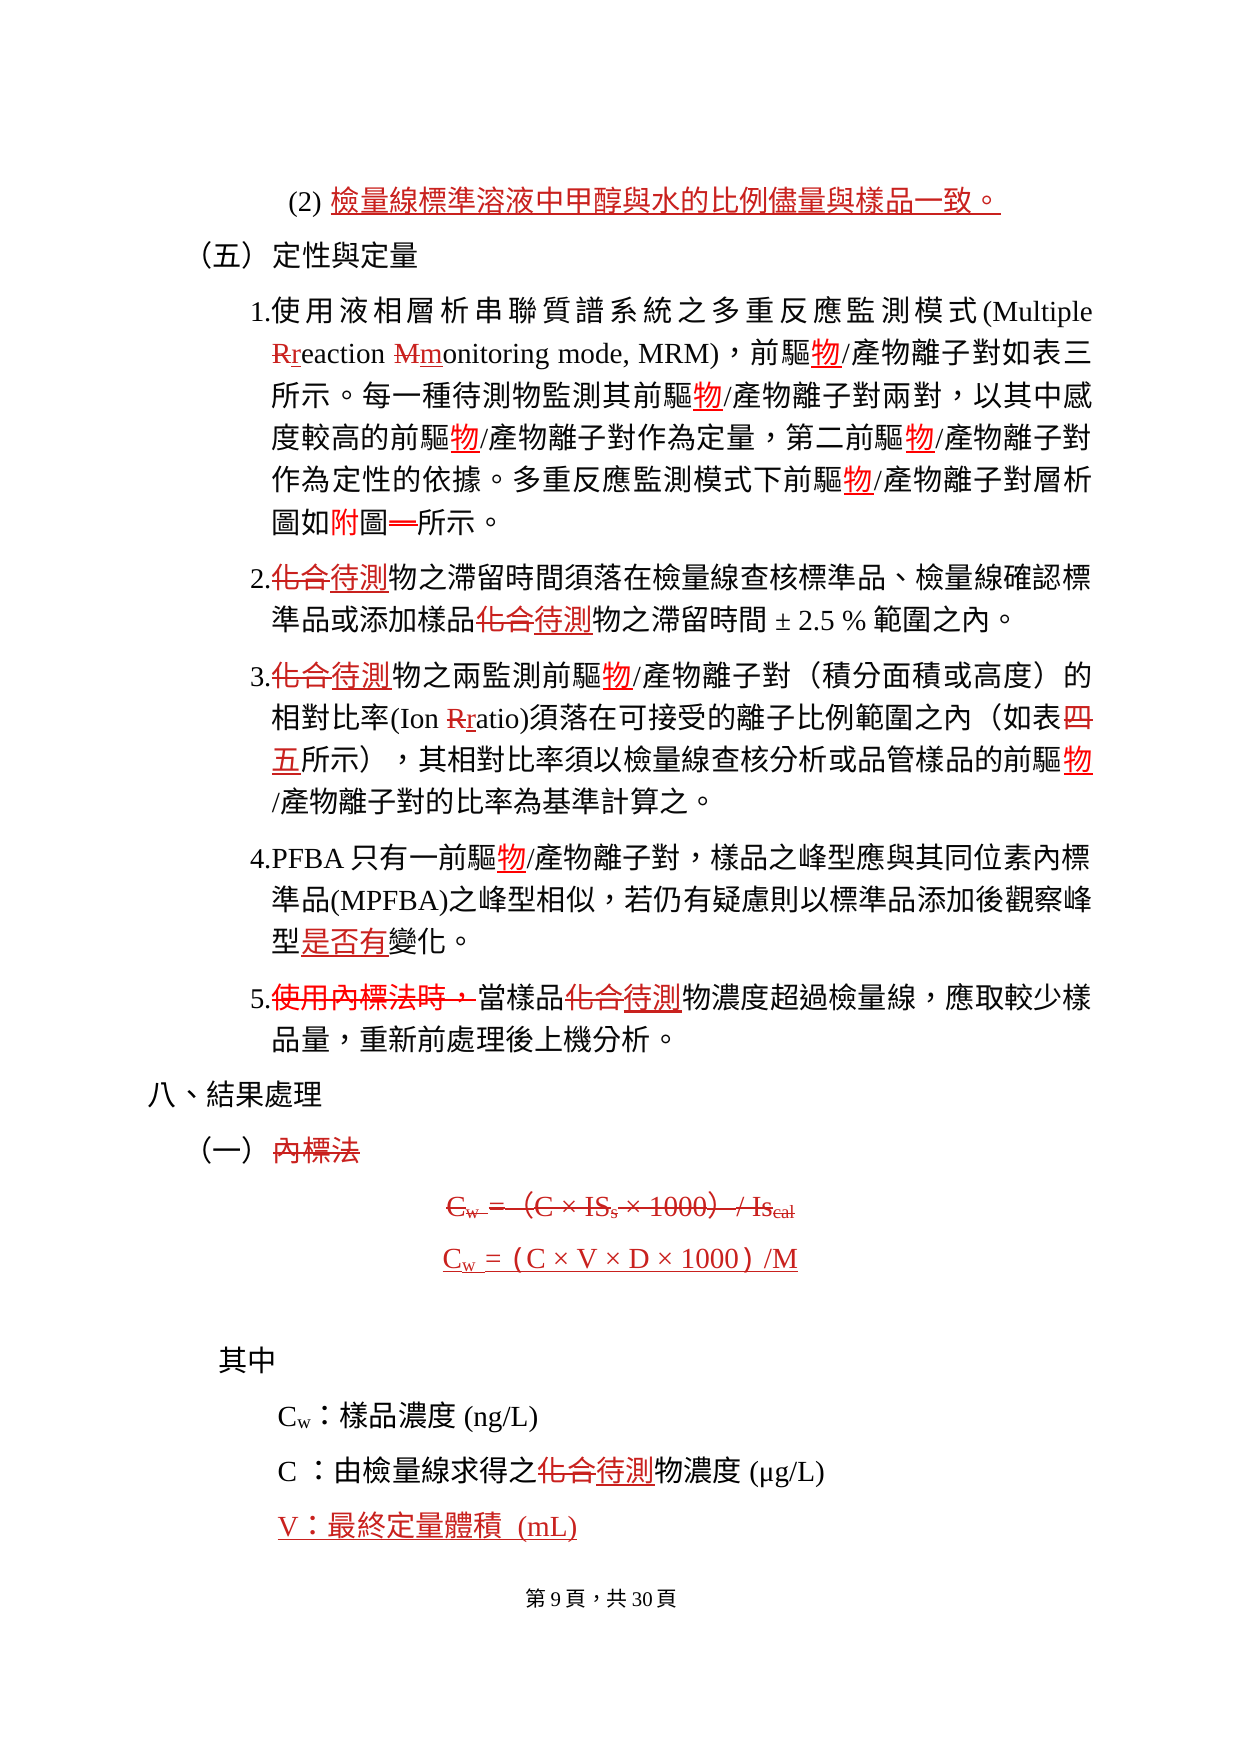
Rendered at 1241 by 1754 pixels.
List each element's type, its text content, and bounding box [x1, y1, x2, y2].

text Cw = (C × V × D × 1000) /M [148, 1238, 1093, 1277]
text C ：由檢量線求得之化合待測物濃度 (μg/L) [277, 1448, 1093, 1490]
list 定性與定量 [183, 232, 1093, 275]
list 使用液相層析串聯質譜系統之多重反應監測模式(Multiple Rreaction Mmonitoring mode, MRM)，前驅物/產物離子對如表三所示。每一種待測物監測其前驅物/產物離子對兩對，以其中感度較高的前驅物/產物離子對作為定量，第二前驅物/產物離子對作為定性的依據。多重反應監測模式下前驅物/產物離子對層析圖如附圖一所示。 [250, 288, 1093, 542]
text Cw =（C × ISs × 1000）/ Iscal [148, 1182, 1093, 1225]
list 使用內標法時，當樣品化合待測物濃度超過檢量線，應取較少樣品量，重新前處理後上機分析。 [250, 974, 1093, 1059]
text V：最終定量體積 (mL) [277, 1503, 1093, 1545]
list 檢量線標準溶液中甲醇與水的比例儘量與樣品一致。 [260, 177, 1093, 219]
list PFBA只有一前驅物/產物離子對，樣品之峰型應與其同位素內標準品(MPFBA)之峰型相似，若仍有疑慮則以標準品添加後觀察峰型是否有變化。 [250, 834, 1093, 961]
list 內標法 [183, 1127, 1093, 1169]
list 化合待測物之滯留時間須落在檢量線查核標準品、檢量線確認標準品或添加樣品化合待測物之滯留時間 ± 2.5 % 範圍之內。 [250, 554, 1093, 639]
list 結果處理 [148, 1072, 1093, 1114]
list 化合待測物之兩監測前驅物/產物離子對（積分面積或高度）的相對比率(Ion Rratio)須落在可接受的離子比例範圍之內（如表四五所示），其相對比率須以檢量線查核分析或品管樣品的前驅物/產物離子對的比率為基準計算之。 [250, 652, 1093, 821]
text Cw：樣品濃度 (ng/L) [277, 1392, 1093, 1435]
text 其中 [218, 1337, 1093, 1379]
